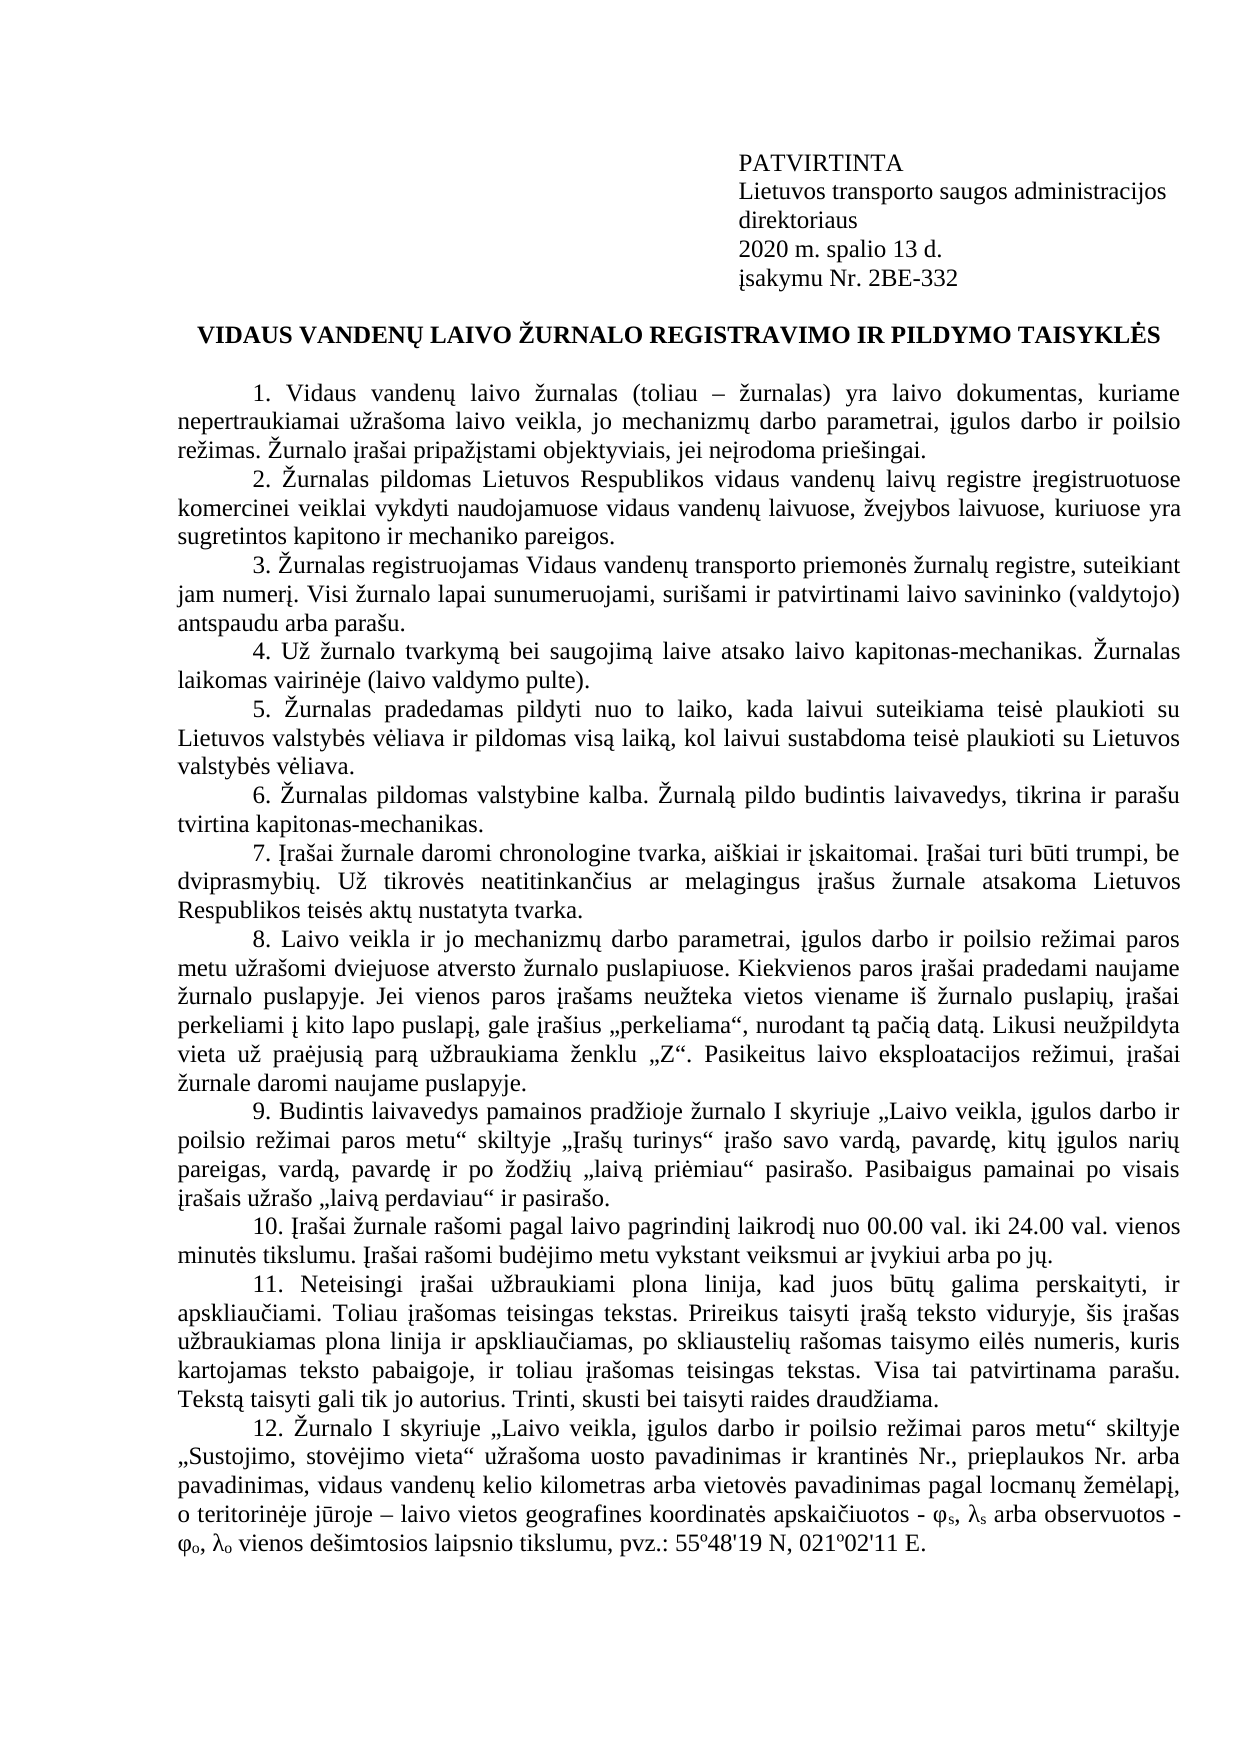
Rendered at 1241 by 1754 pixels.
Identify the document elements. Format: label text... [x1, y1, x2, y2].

text 6. Žurnalas pildomas valstybine kalba. Žurnalą pildo budintis laivavedys, tikrina ir parašu tvirtina kapitonas-mechanikas. [177, 780, 1181, 838]
text 2. Žurnalas pildomas Lietuvos Respublikos vidaus vandenų laivų registre įregistruotuose komercinei veiklai vykdyti naudojamuose vidaus vandenų laivuose, žvejybos laivuose, kuriuose yra sugretintos kapitono ir mechaniko pareigos. [177, 464, 1181, 550]
text įsakymu Nr. 2BE-332 [738, 263, 1181, 291]
text 10. Įrašai žurnale rašomi pagal laivo pagrindinį laikrodį nuo 00.00 val. iki 24.00 val. vienos minutės tikslumu. Įrašai rašomi budėjimo metu vykstant veiksmui ar įvykiui arba po jų. [177, 1211, 1181, 1269]
text Lietuvos transporto saugos administracijos direktoriaus [738, 176, 1181, 234]
text 9. Budintis laivavedys pamainos pradžioje žurnalo I skyriuje „Laivo veikla, įgulos darbo ir poilsio režimai paros metu“ skiltyje „Įrašų turinys“ įrašo savo vardą, pavardę, kitų įgulos narių pareigas, vardą, pavardę ir po žodžių „laivą priėmiau“ pasirašo. Pasibaigus pamainai po visais įrašais užrašo „laivą perdaviau“ ir pasirašo. [177, 1096, 1181, 1211]
text 12. Žurnalo I skyriuje „Laivo veikla, įgulos darbo ir poilsio režimai paros metu“ skiltyje „Sustojimo, stovėjimo vieta“ užrašoma uosto pavadinimas ir krantinės Nr., prieplaukos Nr. arba pavadinimas, vidaus vandenų kelio kilometras arba vietovės pavadinimas pagal locmanų žemėlapį, o teritorinėje jūroje – laivo vietos geografines koordinatės apskaičiuotos - φs, λs arba observuotos - φo, λo vienos dešimtosios laipsnio tikslumu, pvz.: 55º48'19 N, 021º02'11 E. [177, 1413, 1181, 1556]
text 7. Įrašai žurnale daromi chronologine tvarka, aiškiai ir įskaitomai. Įrašai turi būti trumpi, be dviprasmybių. Už tikrovės neatitinkančius ar melagingus įrašus žurnale atsakoma Lietuvos Respublikos teisės aktų nustatyta tvarka. [177, 838, 1181, 924]
text 5. Žurnalas pradedamas pildyti nuo to laiko, kada laivui suteikiama teisė plaukioti su Lietuvos valstybės vėliava ir pildomas visą laiką, kol laivui sustabdoma teisė plaukioti su Lietuvos valstybės vėliava. [177, 694, 1181, 780]
text 2020 m. spalio 13 d. [738, 234, 1181, 263]
text 3. Žurnalas registruojamas Vidaus vandenų transporto priemonės žurnalų registre, suteikiant jam numerį. Visi žurnalo lapai sunumeruojami, surišami ir patvirtinami laivo savininko (valdytojo) antspaudu arba parašu. [177, 550, 1181, 636]
text 1. Vidaus vandenų laivo žurnalas (toliau – žurnalas) yra laivo dokumentas, kuriame nepertraukiamai užrašoma laivo veikla, jo mechanizmų darbo parametrai, įgulos darbo ir poilsio režimas. Žurnalo įrašai pripažįstami objektyviais, jei neįrodoma priešingai. [177, 378, 1181, 464]
text PATVIRTINTA [738, 148, 1181, 176]
text 11. Neteisingi įrašai užbraukiami plona linija, kad juos būtų galima perskaityti, ir apskliaučiami. Toliau įrašomas teisingas tekstas. Prireikus taisyti įrašą teksto viduryje, šis įrašas užbraukiamas plona linija ir apskliaučiamas, po skliaustelių rašomas taisymo eilės numeris, kuris kartojamas teksto pabaigoje, ir toliau įrašomas teisingas tekstas. Visa tai patvirtinama parašu. Tekstą taisyti gali tik jo autorius. Trinti, skusti bei taisyti raides draudžiama. [177, 1269, 1181, 1413]
text 4. Už žurnalo tvarkymą bei saugojimą laive atsako laivo kapitonas-mechanikas. Žurnalas laikomas vairinėje (laivo valdymo pulte). [177, 636, 1181, 694]
text 8. Laivo veikla ir jo mechanizmų darbo parametrai, įgulos darbo ir poilsio režimai paros metu užrašomi dviejuose atversto žurnalo puslapiuose. Kiekvienos paros įrašai pradedami naujame žurnalo puslapyje. Jei vienos paros įrašams neužteka vietos viename iš žurnalo puslapių, įrašai perkeliami į kito lapo puslapį, gale įrašius „perkeliama“, nurodant tą pačią datą. Likusi neužpildyta vieta už praėjusią parą užbraukiama ženklu „Z“. Pasikeitus laivo eksploatacijos režimui, įrašai žurnale daromi naujame puslapyje. [177, 924, 1181, 1096]
text VIDAUS VANDENŲ LAIVO ŽURNALO REGISTRAVIMO IR PILDYMO TAISYKLĖS [177, 320, 1181, 349]
